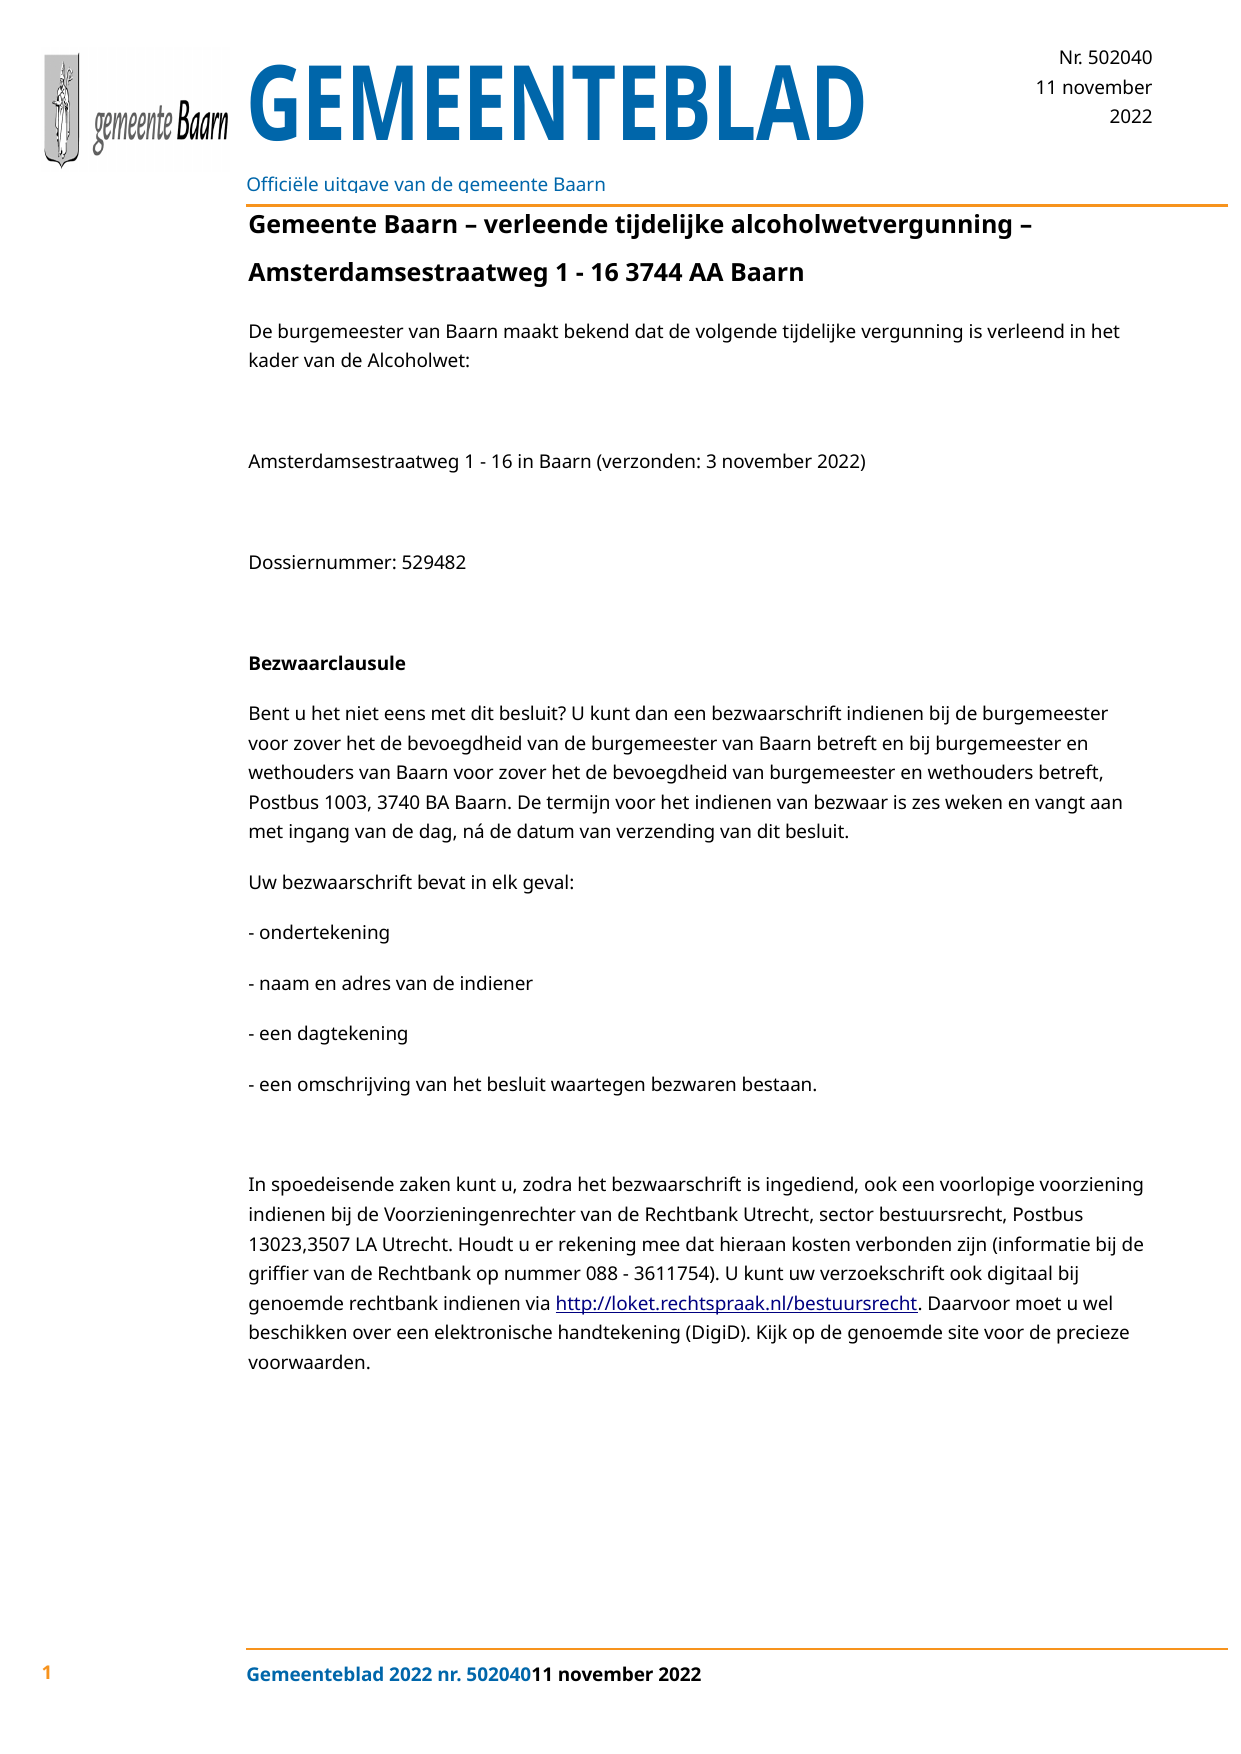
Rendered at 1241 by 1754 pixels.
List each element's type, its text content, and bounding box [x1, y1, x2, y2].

text In spoedeisende zaken kunt u, zodra het bezwaarschrift is ingediend, ook een voorlopige voorziening indienen bij de Voorzieningenrechter van de Rechtbank Utrecht, sector bestuursrecht, Postbus 13023,3507 LA Utrecht. Houdt u er rekening mee dat hieraan kosten verbonden zijn (informatie bij de griffier van de Rechtbank op nummer 088 - 3611754). U kunt uw verzoekschrift ook digitaal bij genoemde rechtbank indienen via http://loket.rechtspraak.nl/bestuursrecht. Daarvoor moet u wel beschikken over een elektronische handtekening (DigiD). Kijk op de genoemde site voor de precieze voorwaarden. [248, 1172, 1152, 1375]
picture [41, 47, 231, 172]
text De burgemeester van Baarn maakt bekend dat de volgende tijdelijke vergunning is verleend in het kader van de Alcoholwet: [248, 318, 1152, 373]
text Bent u het niet eens met dit besluit? U kunt dan een bezwaarschrift indienen bij de burgemeester voor zover het de bevoegdheid van de burgemeester van Baarn betreft en bij burgemeester en wethouders van Baarn voor zover het de bevoegdheid van burgemeester en wethouders betreft, Postbus 1003, 3740 BA Baarn. De termijn voor het indienen van bezwaar is zes weken en vangt aan met ingang van de dag, ná de datum van verzending van dit besluit. [248, 700, 1152, 844]
text Bezwaarclausule [248, 650, 1152, 676]
text - een omschrijving van het besluit waartegen bezwaren bestaan. [248, 1071, 1152, 1097]
text Gemeente Baarn – verleende tijdelijke alcoholwetvergunning – Amsterdamsestraatweg 1 - 16 3744 AA Baarn [248, 207, 1152, 288]
text - naam en adres van de indiener [248, 970, 1152, 996]
text Amsterdamsestraatweg 1 - 16 in Baarn (verzonden: 3 november 2022) [248, 448, 1152, 474]
text Dossiernummer: 529482 [248, 549, 1152, 575]
text - een dagtekening [248, 1020, 1152, 1046]
text - ondertekening [248, 919, 1152, 945]
text Uw bezwaarschrift bevat in elk geval: [248, 869, 1152, 895]
